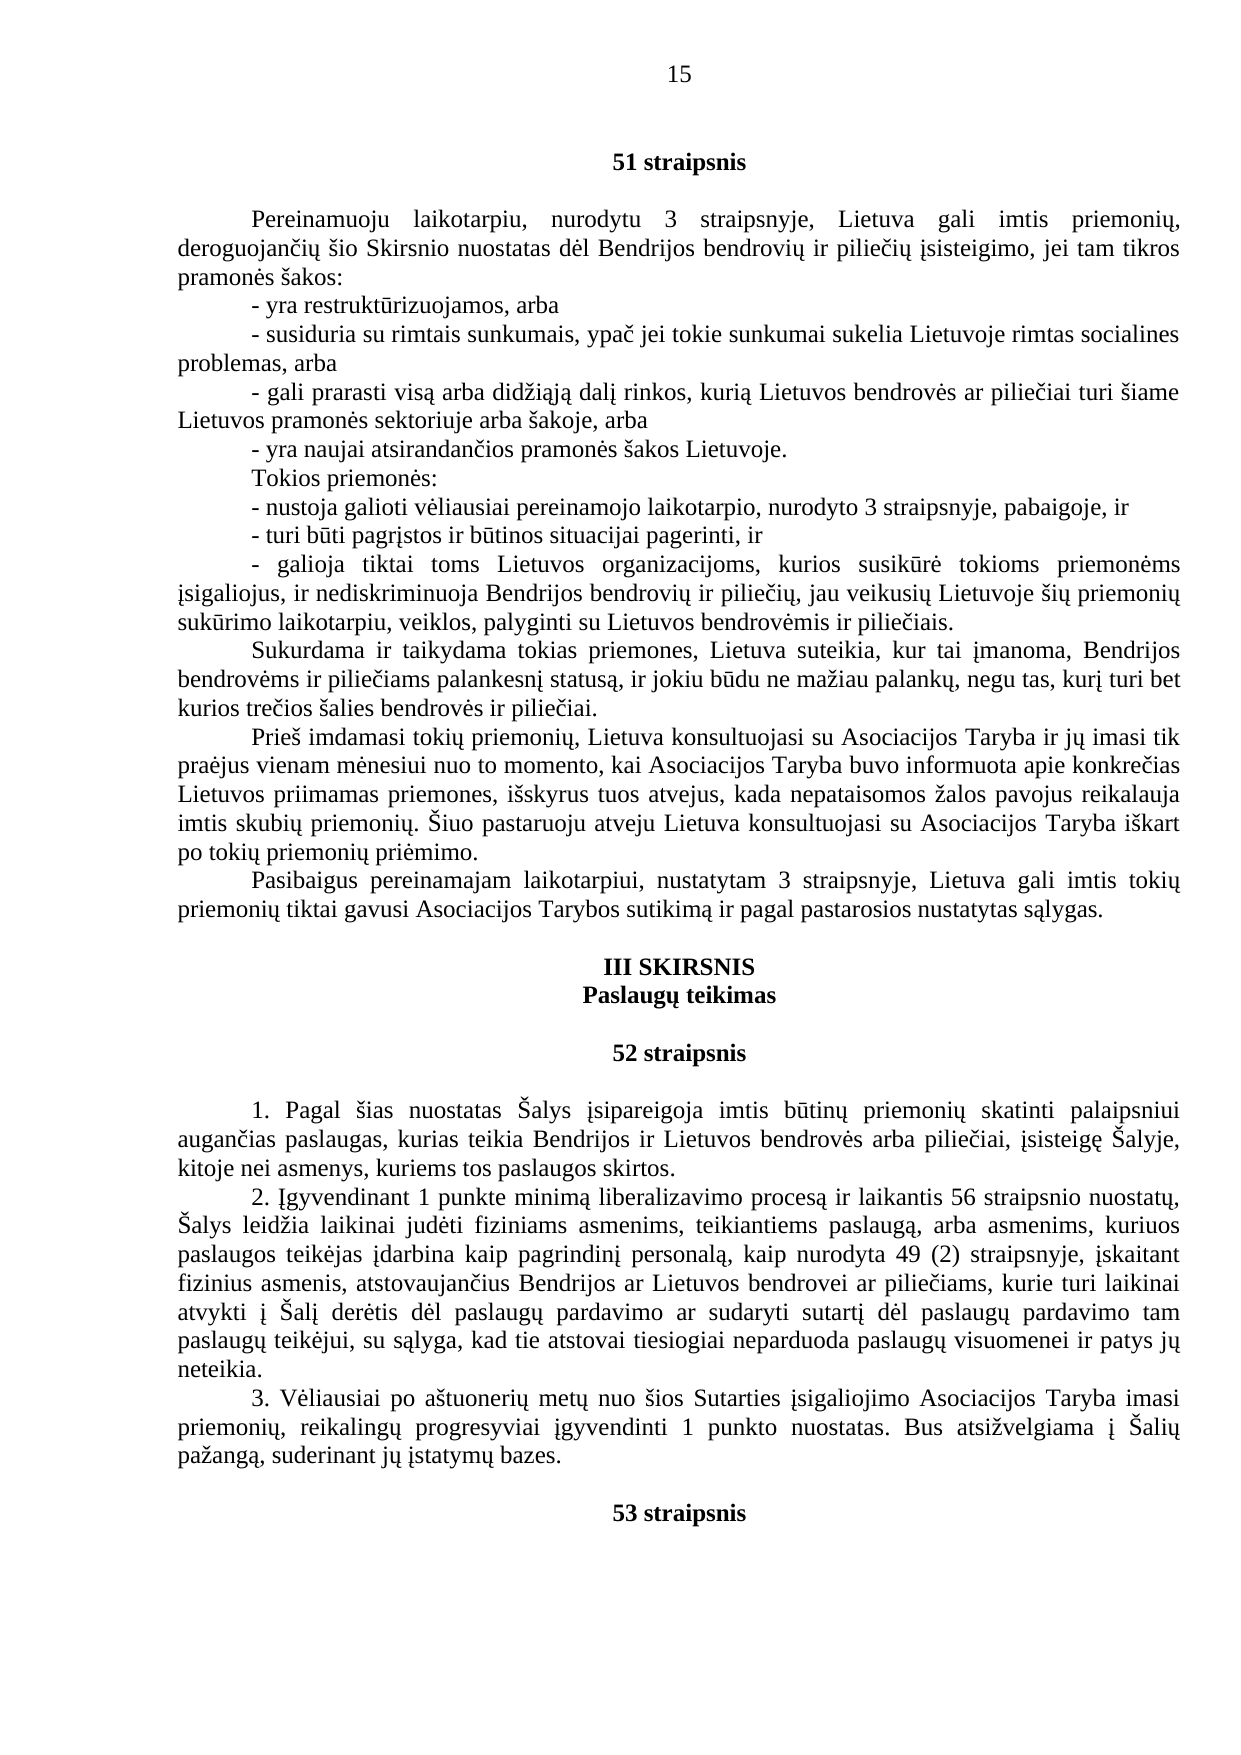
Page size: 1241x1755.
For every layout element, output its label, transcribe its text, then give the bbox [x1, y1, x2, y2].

text Paslaugų teikimas [177, 981, 1181, 1009]
text 52 straipsnis [177, 1038, 1181, 1067]
text Pereinamuoju laikotarpiu, nurodytu 3 straipsnyje, Lietuva gali imtis priemonių, deroguojančių šio Skirsnio nuostatas dėl Bendrijos bendrovių ir piliečių įsisteigimo, jei tam tikros pramonės šakos: [177, 204, 1181, 291]
text Tokios priemonės: [177, 463, 1181, 492]
text III SKIRSNIS [177, 952, 1181, 981]
text - turi būti pagrįstos ir būtinos situacijai pagerinti, ir [177, 521, 1181, 549]
text - gali prarasti visą arba didžiąją dalį rinkos, kurią Lietuvos bendrovės ar piliečiai turi šiame Lietuvos pramonės sektoriuje arba šakoje, arba [177, 377, 1181, 434]
text 2. Įgyvendinant 1 punkte minimą liberalizavimo procesą ir laikantis 56 straipsnio nuostatų, Šalys leidžia laikinai judėti fiziniams asmenims, teikiantiems paslaugą, arba asmenims, kuriuos paslaugos teikėjas įdarbina kaip pagrindinį personalą, kaip nurodyta 49 (2) straipsnyje, įskaitant fizinius asmenis, atstovaujančius Bendrijos ar Lietuvos bendrovei ar piliečiams, kurie turi laikinai atvykti į Šalį derėtis dėl paslaugų pardavimo ar sudaryti sutartį dėl paslaugų pardavimo tam paslaugų teikėjui, su sąlyga, kad tie atstovai tiesiogiai neparduoda paslaugų visuomenei ir patys jų neteikia. [177, 1182, 1181, 1383]
text - nustoja galioti vėliausiai pereinamojo laikotarpio, nurodyto 3 straipsnyje, pabaigoje, ir [177, 492, 1181, 521]
text 1. Pagal šias nuostatas Šalys įsipareigoja imtis būtinų priemonių skatinti palaipsniui augančias paslaugas, kurias teikia Bendrijos ir Lietuvos bendrovės arba piliečiai, įsisteigę Šalyje, kitoje nei asmenys, kuriems tos paslaugos skirtos. [177, 1096, 1181, 1182]
text 51 straipsnis [177, 147, 1181, 176]
text Prieš imdamasi tokių priemonių, Lietuva konsultuojasi su Asociacijos Taryba ir jų imasi tik praėjus vienam mėnesiui nuo to momento, kai Asociacijos Taryba buvo informuota apie konkrečias Lietuvos priimamas priemones, išskyrus tuos atvejus, kada nepataisomos žalos pavojus reikalauja imtis skubių priemonių. Šiuo pastaruoju atveju Lietuva konsultuojasi su Asociacijos Taryba iškart po tokių priemonių priėmimo. [177, 722, 1181, 866]
text - galioja tiktai toms Lietuvos organizacijoms, kurios susikūrė tokioms priemonėms įsigaliojus, ir nediskriminuoja Bendrijos bendrovių ir piliečių, jau veikusių Lietuvoje šių priemonių sukūrimo laikotarpiu, veiklos, palyginti su Lietuvos bendrovėmis ir piliečiais. [177, 549, 1181, 636]
text Sukurdama ir taikydama tokias priemones, Lietuva suteikia, kur tai įmanoma, Bendrijos bendrovėms ir piliečiams palankesnį statusą, ir jokiu būdu ne mažiau palankų, negu tas, kurį turi bet kurios trečios šalies bendrovės ir piliečiai. [177, 636, 1181, 722]
text 53 straipsnis [177, 1498, 1181, 1527]
text - yra restruktūrizuojamos, arba [177, 291, 1181, 319]
text - yra naujai atsirandančios pramonės šakos Lietuvoje. [177, 434, 1181, 463]
text - susiduria su rimtais sunkumais, ypač jei tokie sunkumai sukelia Lietuvoje rimtas socialines problemas, arba [177, 319, 1181, 377]
text 3. Vėliausiai po aštuonerių metų nuo šios Sutarties įsigaliojimo Asociacijos Taryba imasi priemonių, reikalingų progresyviai įgyvendinti 1 punkto nuostatas. Bus atsižvelgiama į Šalių pažangą, suderinant jų įstatymų bazes. [177, 1383, 1181, 1469]
text Pasibaigus pereinamajam laikotarpiui, nustatytam 3 straipsnyje, Lietuva gali imtis tokių priemonių tiktai gavusi Asociacijos Tarybos sutikimą ir pagal pastarosios nustatytas sąlygas. [177, 866, 1181, 923]
